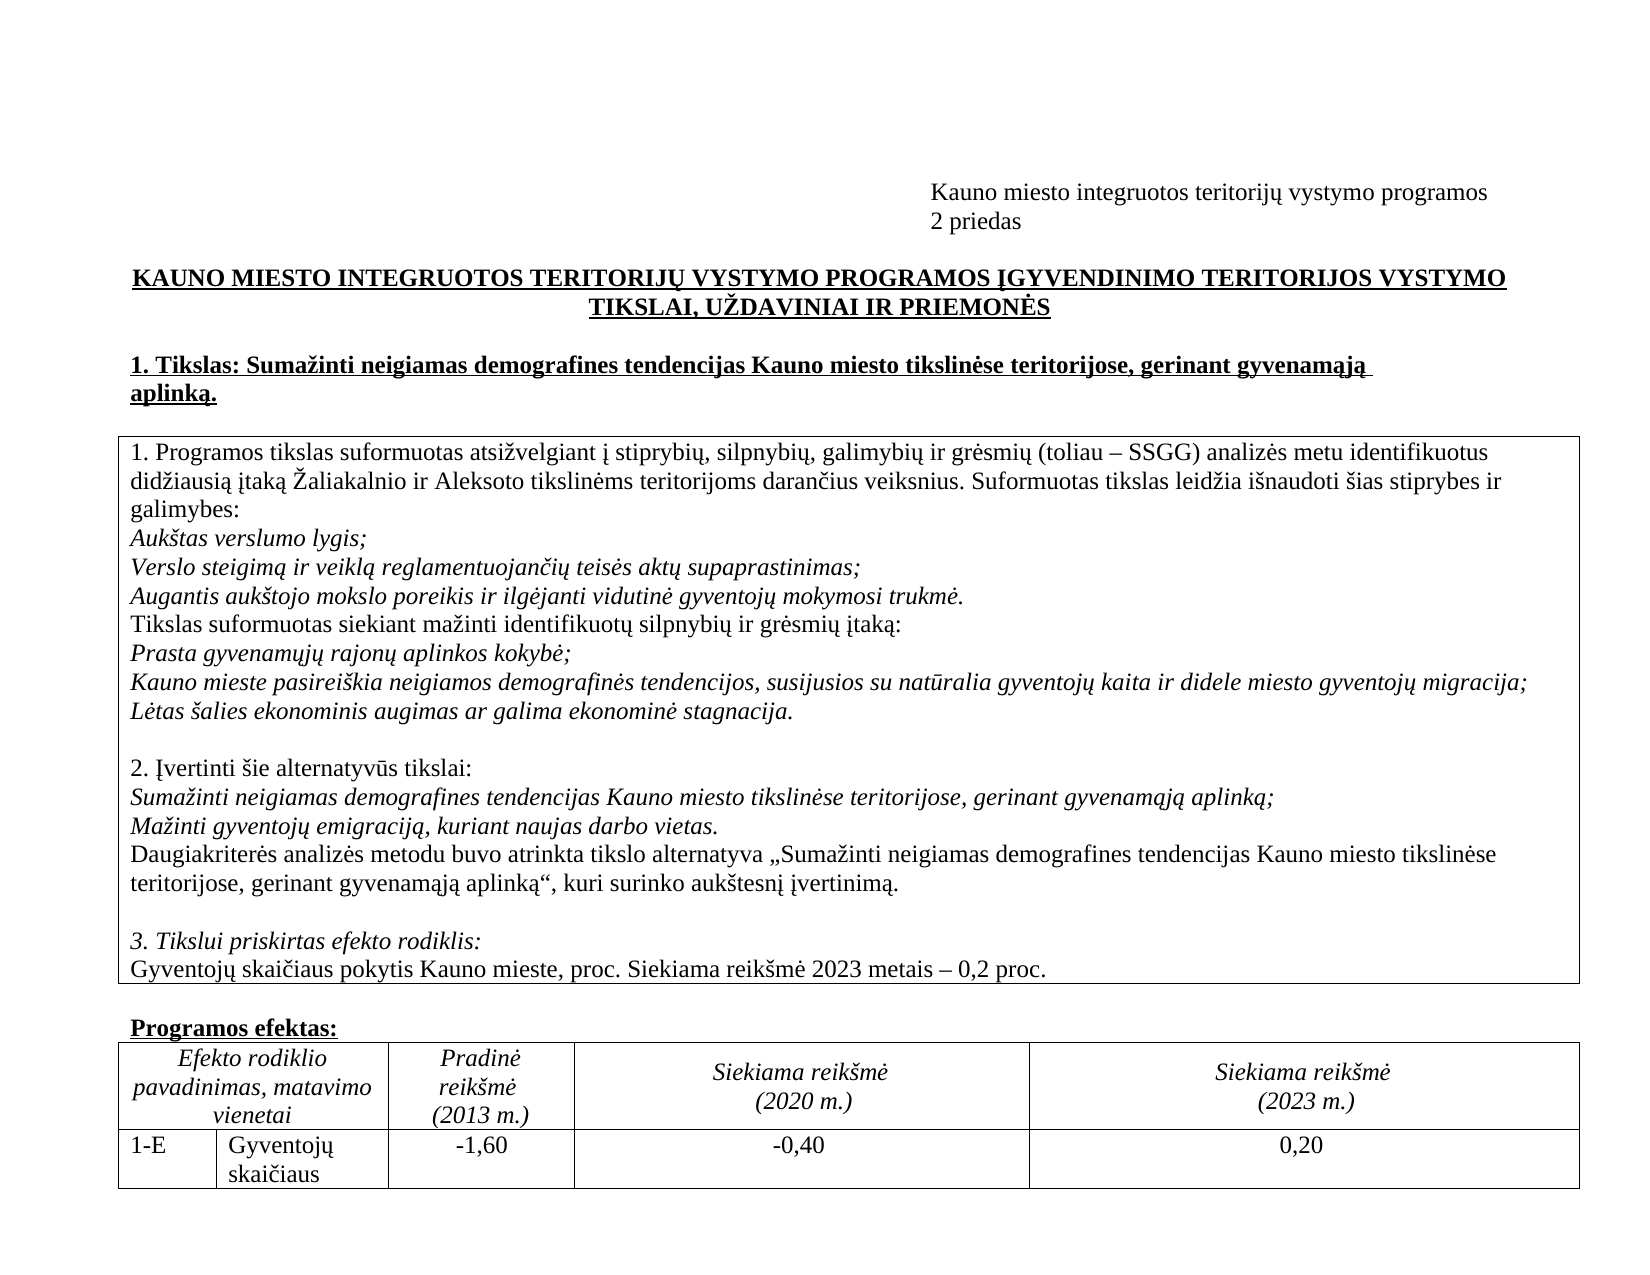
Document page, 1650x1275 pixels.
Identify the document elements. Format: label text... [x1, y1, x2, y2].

table_cell [1580, 667, 1592, 696]
table_cell Tikslas suformuotas siekiant mažinti identifikuotų silpnybių ir grėsmių įtaką: [119, 610, 1579, 638]
table_cell Prasta gyvenamųjų rajonų aplinkos kokybė; [119, 638, 1579, 667]
table_cell Programos efektas: [118, 984, 357, 1042]
table_cell 1. Programos tikslas suformuotas atsižvelgiant į stiprybių, silpnybių, galimybių ir grėsmių (toliau – SSGG) analizės metu identifikuotus didžiausią įtaką Žaliakalnio ir Aleksoto tikslinėms teritorijoms darančius veiksnius. Suformuotas tikslas leidžia išnaudoti šias stiprybes ir galimybes: [119, 437, 1579, 523]
table_cell [1580, 523, 1592, 552]
table_cell [1592, 638, 1599, 667]
table_cell 0,20 [1030, 1130, 1579, 1188]
table_cell [491, 984, 574, 1042]
table_cell [1580, 581, 1592, 609]
table_cell [1592, 1129, 1599, 1188]
table_cell [574, 984, 658, 1042]
table_cell [1592, 667, 1599, 696]
table_cell -1,60 [389, 1130, 574, 1188]
text KAUNO MIESTO INTEGRUOTOS TERITORIJŲ VYSTYMO PROGRAMOS ĮGYVENDINIMO TERITORIJOS VYSTYMO TIKSLAI, UŽDAVINIAI IR PRIEMONĖS [118, 263, 1521, 321]
table_cell [1592, 523, 1599, 552]
text Kauno miesto integruotos teritorijų vystymo programos [930, 177, 1521, 206]
table_cell [1580, 610, 1592, 638]
table_cell [1388, 984, 1579, 1042]
table_cell Siekiama reikšmė (2023 m.) [1030, 1043, 1579, 1129]
table_cell [1029, 984, 1262, 1042]
table_cell [1580, 552, 1592, 581]
table_header [1592, 350, 1599, 436]
table_cell [358, 984, 435, 1042]
table_cell Aukštas verslumo lygis; [119, 523, 1579, 552]
table_cell 1-E [119, 1130, 216, 1188]
table_cell Gyventojų skaičiaus [217, 1130, 388, 1188]
table_cell [1580, 1042, 1592, 1129]
table_cell [1592, 436, 1599, 523]
table_header 1. Tikslas: Sumažinti neigiamas demografines tendencijas Kauno miesto tikslinėse teritorijose, gerinant gyvenamąją aplinką. [118, 350, 1388, 436]
table_header [1388, 350, 1579, 436]
table_cell [910, 984, 1029, 1042]
table_cell Verslo steigimą ir veiklą reglamentuojančių teisės aktų supaprastinimas; [119, 552, 1579, 581]
table_cell [1579, 983, 1592, 1042]
table_cell Siekiama reikšmė (2020 m.) [575, 1043, 1029, 1129]
text 2 priedas [930, 206, 1521, 235]
table_cell Lėtas šalies ekonominis augimas ar galima ekonominė stagnacija. 2. Įvertinti šie alternatyvūs tikslai: Sumažinti neigiamas demografines tendencijas Kauno miesto tikslinėse teritorijose, gerinant gyvenamąją aplinką; Mažinti gyventojų emigraciją, kuriant naujas darbo vietas. Daugiakriterės analizės metodu buvo atrinkta tikslo alternatyva „Sumažinti neigiamas demografines tendencijas Kauno miesto tikslinėse teritorijose, gerinant gyvenamąją aplinką“, kuri surinko aukštesnį įvertinimą. 3. Tikslui priskirtas efekto rodiklis: Gyventojų skaičiaus pokytis Kauno mieste, proc. Siekiama reikšmė 2023 metais – 0,2 proc. [119, 696, 1579, 983]
table_header [1579, 350, 1592, 436]
table_cell [1580, 638, 1592, 667]
table_cell Kauno mieste pasireiškia neigiamos demografinės tendencijos, susijusios su natūralia gyventojų kaita ir didele miesto gyventojų migracija; [119, 667, 1579, 696]
table_cell [1592, 610, 1599, 638]
table_cell Pradinė reikšmė (2013 m.) [389, 1043, 574, 1129]
table_cell [1592, 581, 1599, 609]
table_cell [658, 984, 778, 1042]
table_cell [1262, 984, 1388, 1042]
table_cell Efekto rodiklio pavadinimas, matavimo vienetai [119, 1043, 388, 1129]
table_cell -0,40 [575, 1130, 1029, 1188]
table_cell [778, 984, 910, 1042]
table_cell Augantis aukštojo mokslo poreikis ir ilgėjanti vidutinė gyventojų mokymosi trukmė. [119, 581, 1579, 609]
table_cell [1580, 1129, 1592, 1188]
table_cell [1580, 696, 1592, 983]
table_cell [1592, 696, 1599, 983]
table_cell [1592, 552, 1599, 581]
table_cell [435, 984, 491, 1042]
table_cell [1580, 436, 1592, 523]
table_cell [1592, 1042, 1599, 1129]
table_cell [1592, 983, 1599, 1042]
